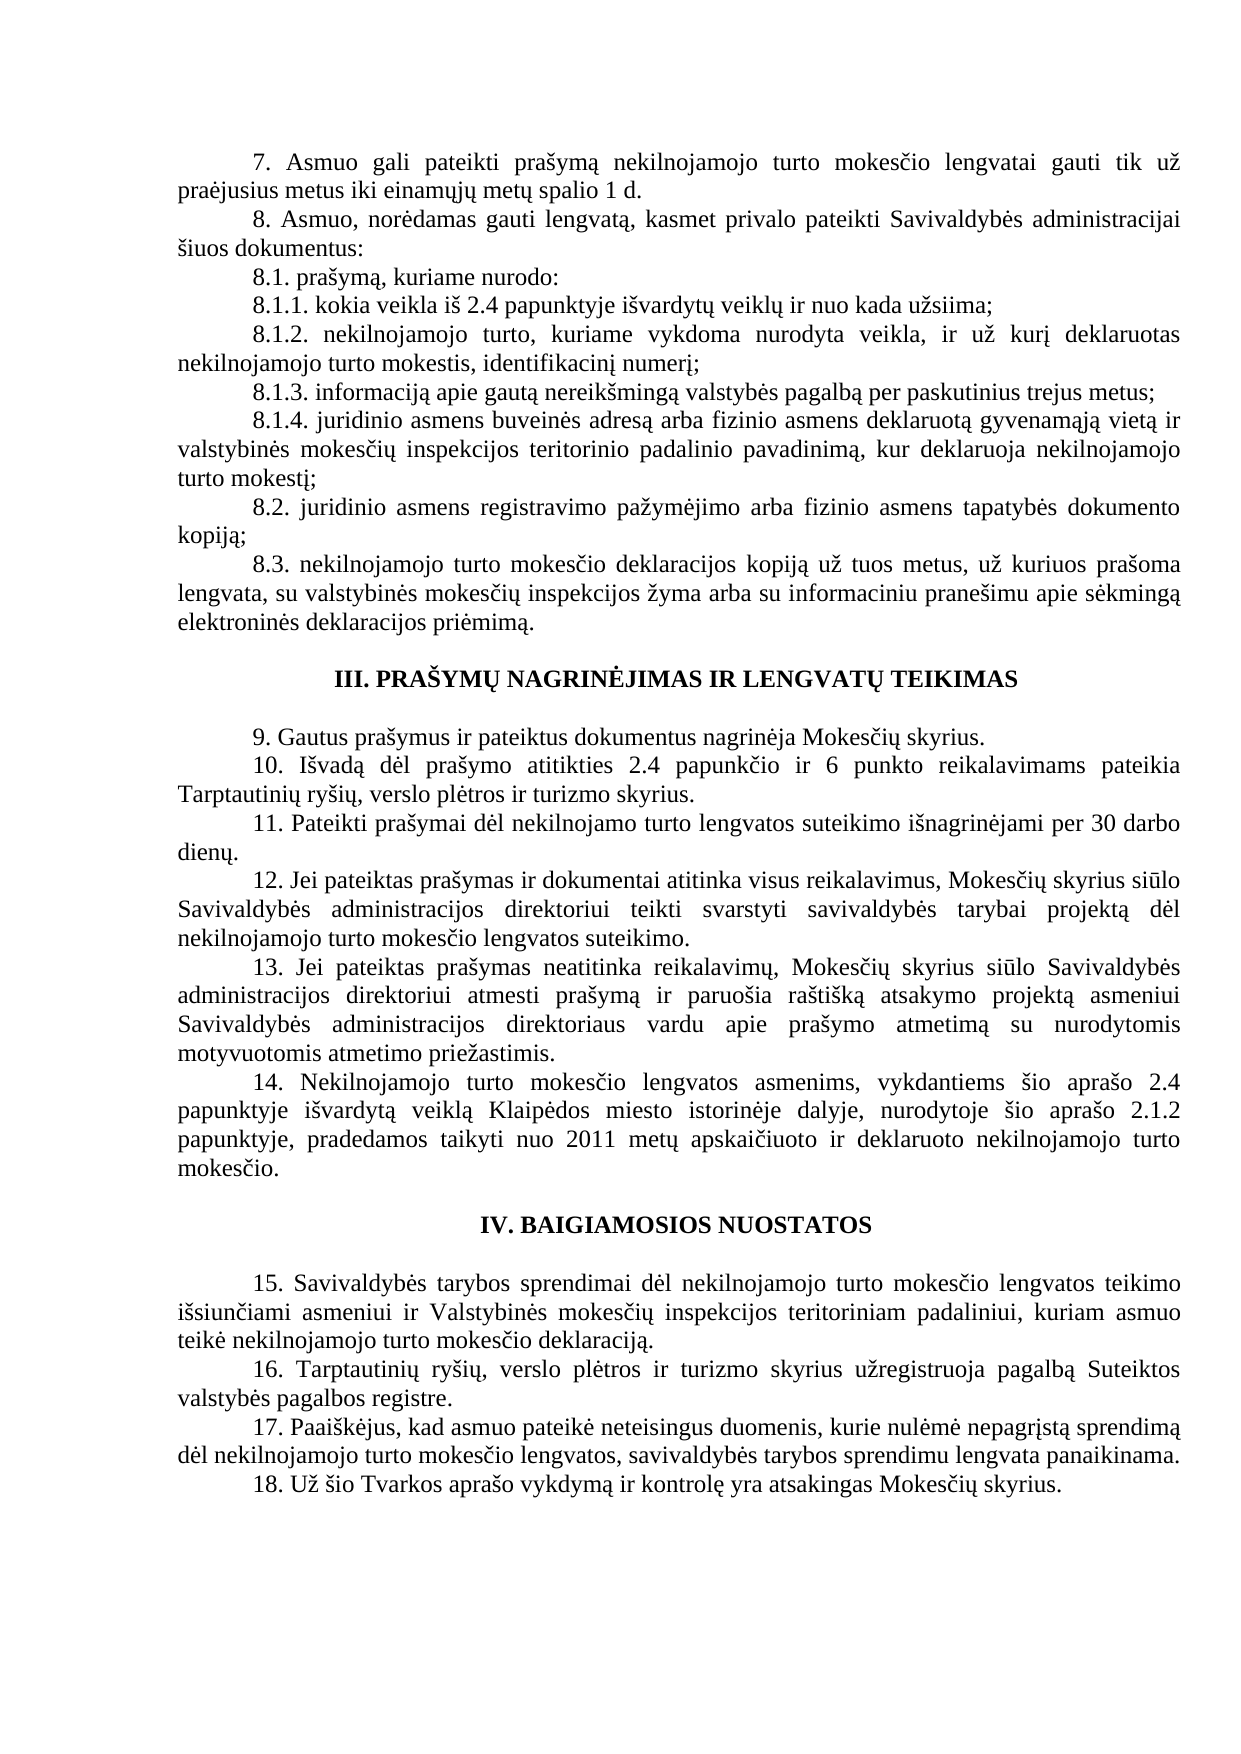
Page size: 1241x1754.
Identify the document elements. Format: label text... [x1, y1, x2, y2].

text 8.1.4. juridinio asmens buveinės adresą arba fizinio asmens deklaruotą gyvenamąją vietą ir valstybinės mokesčių inspekcijos teritorinio padalinio pavadinimą, kur deklaruoja nekilnojamojo turto mokestį; [177, 406, 1181, 492]
text 8.1. prašymą, kuriame nurodo: [177, 262, 1181, 291]
text 11. Pateikti prašymai dėl nekilnojamo turto lengvatos suteikimo išnagrinėjami per 30 darbo dienų. [177, 808, 1181, 866]
text 18. Už šio Tvarkos aprašo vykdymą ir kontrolę yra atsakingas Mokesčių skyrius. [177, 1469, 1181, 1498]
text IV. BAIGIAMOSIOS NUOSTATOS [177, 1211, 1181, 1239]
text 8.1.3. informaciją apie gautą nereikšmingą valstybės pagalbą per paskutinius trejus metus; [177, 377, 1181, 406]
text 8.3. nekilnojamojo turto mokesčio deklaracijos kopiją už tuos metus, už kuriuos prašoma lengvata, su valstybinės mokesčių inspekcijos žyma arba su informaciniu pranešimu apie sėkmingą elektroninės deklaracijos priėmimą. [177, 549, 1181, 636]
text 13. Jei pateiktas prašymas neatitinka reikalavimų, Mokesčių skyrius siūlo Savivaldybės administracijos direktoriui atmesti prašymą ir paruošia raštišką atsakymo projektą asmeniui Savivaldybės administracijos direktoriaus vardu apie prašymo atmetimą su nurodytomis motyvuotomis atmetimo priežastimis. [177, 952, 1181, 1067]
text 12. Jei pateiktas prašymas ir dokumentai atitinka visus reikalavimus, Mokesčių skyrius siūlo Savivaldybės administracijos direktoriui teikti svarstyti savivaldybės tarybai projektą dėl nekilnojamojo turto mokesčio lengvatos suteikimo. [177, 866, 1181, 952]
text 17. Paaiškėjus, kad asmuo pateikė neteisingus duomenis, kurie nulėmė nepagrįstą sprendimą dėl nekilnojamojo turto mokesčio lengvatos, savivaldybės tarybos sprendimu lengvata panaikinama. [177, 1412, 1181, 1469]
text 7. Asmuo gali pateikti prašymą nekilnojamojo turto mokesčio lengvatai gauti tik už praėjusius metus iki einamųjų metų spalio 1 d. [177, 147, 1181, 204]
text 16. Tarptautinių ryšių, verslo plėtros ir turizmo skyrius užregistruoja pagalbą Suteiktos valstybės pagalbos registre. [177, 1354, 1181, 1412]
text 8.2. juridinio asmens registravimo pažymėjimo arba fizinio asmens tapatybės dokumento kopiją; [177, 492, 1181, 549]
text 8. Asmuo, norėdamas gauti lengvatą, kasmet privalo pateikti Savivaldybės administracijai šiuos dokumentus: [177, 204, 1181, 262]
text 8.1.1. kokia veikla iš 2.4 papunktyje išvardytų veiklų ir nuo kada užsiima; [177, 291, 1181, 319]
text 8.1.2. nekilnojamojo turto, kuriame vykdoma nurodyta veikla, ir už kurį deklaruotas nekilnojamojo turto mokestis, identifikacinį numerį; [177, 319, 1181, 377]
text 10. Išvadą dėl prašymo atitikties 2.4 papunkčio ir 6 punkto reikalavimams pateikia Tarptautinių ryšių, verslo plėtros ir turizmo skyrius. [177, 751, 1181, 808]
text 14. Nekilnojamojo turto mokesčio lengvatos asmenims, vykdantiems šio aprašo 2.4 papunktyje išvardytą veiklą Klaipėdos miesto istorinėje dalyje, nurodytoje šio aprašo 2.1.2 papunktyje, pradedamos taikyti nuo 2011 metų apskaičiuoto ir deklaruoto nekilnojamojo turto mokesčio. [177, 1067, 1181, 1182]
text III. PRAŠYMŲ NAGRINĖJIMAS IR LENGVATŲ TEIKIMAS [177, 664, 1181, 693]
text 9. Gautus prašymus ir pateiktus dokumentus nagrinėja Mokesčių skyrius. [177, 722, 1181, 751]
text 15. Savivaldybės tarybos sprendimai dėl nekilnojamojo turto mokesčio lengvatos teikimo išsiunčiami asmeniui ir Valstybinės mokesčių inspekcijos teritoriniam padaliniui, kuriam asmuo teikė nekilnojamojo turto mokesčio deklaraciją. [177, 1268, 1181, 1354]
